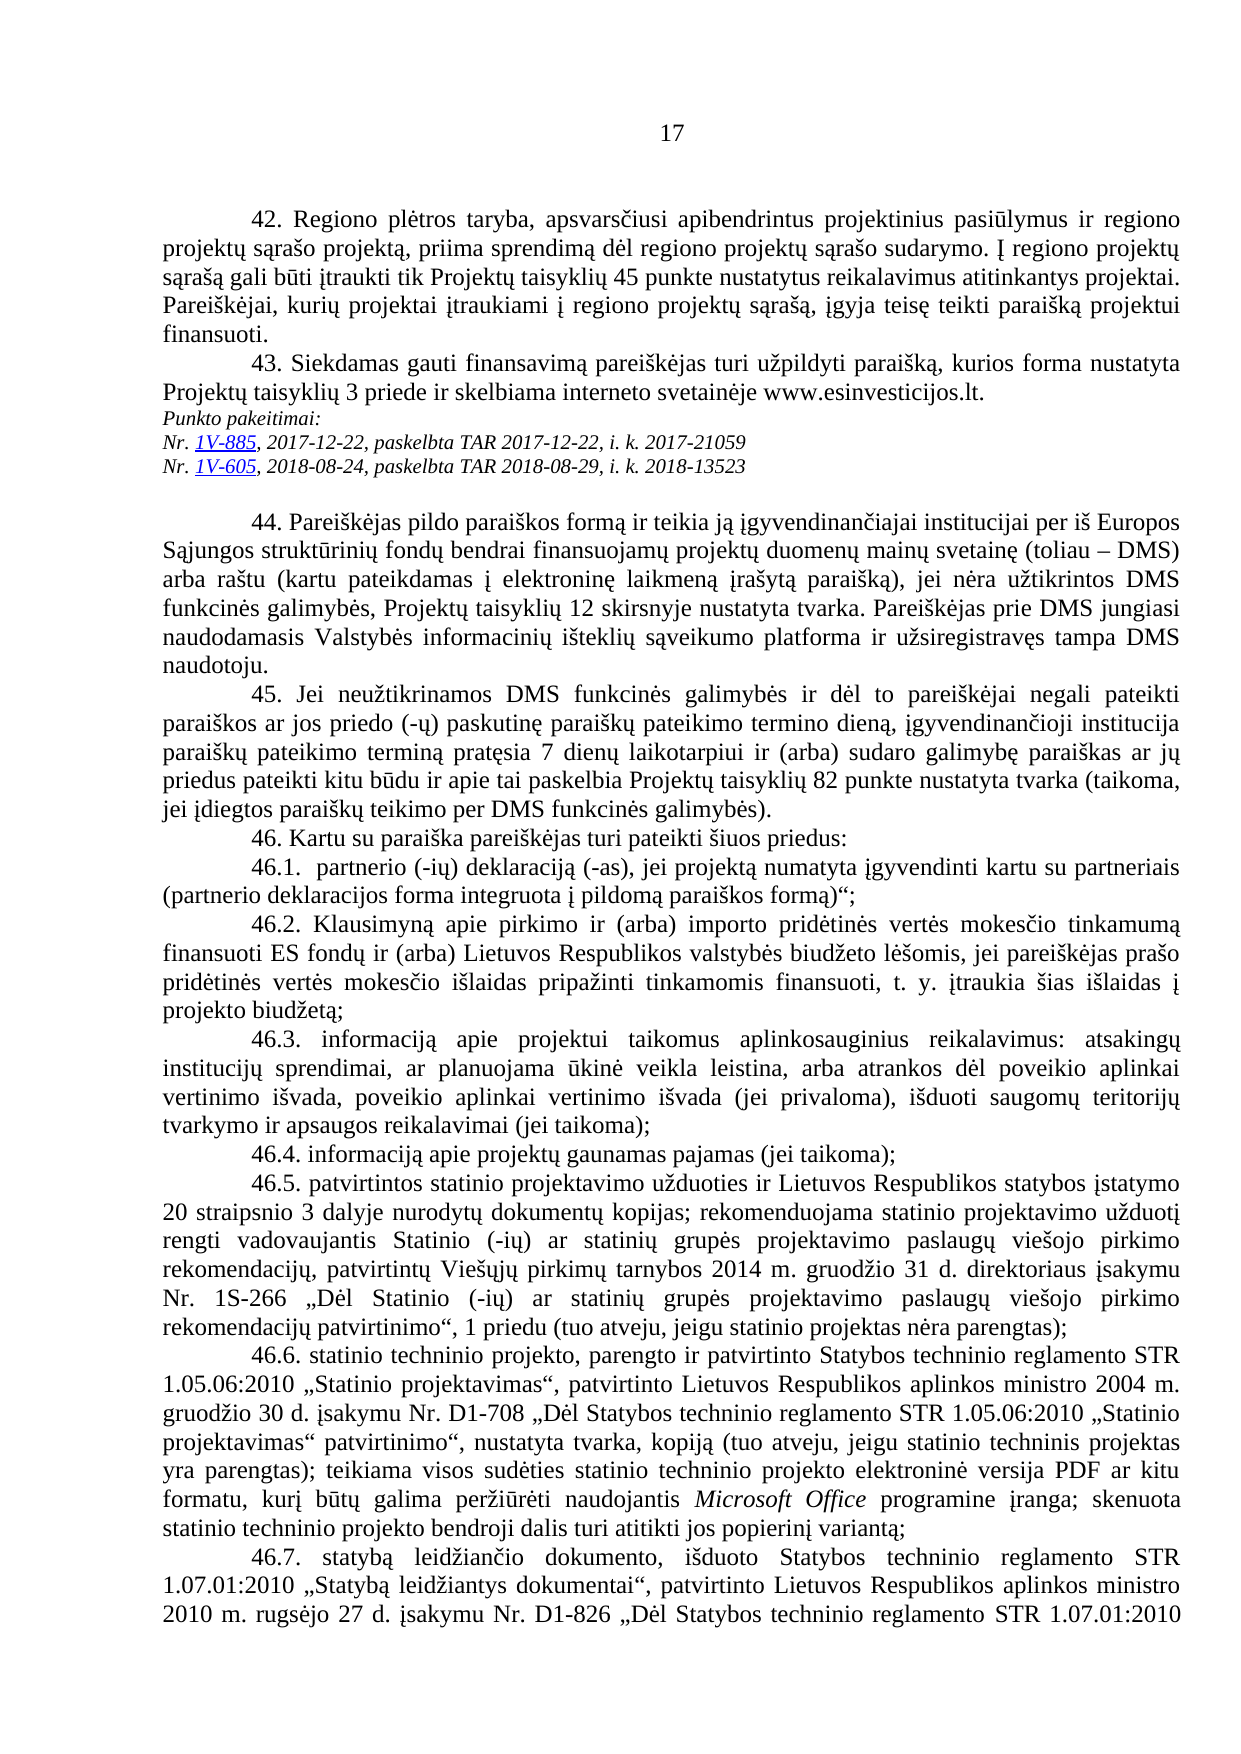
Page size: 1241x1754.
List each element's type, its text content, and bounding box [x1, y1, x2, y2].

text Nr. 1V-885, 2017-12-22, paskelbta TAR 2017-12-22, i. k. 2017-21059 [162, 430, 1181, 454]
text 46.1. partnerio (-ių) deklaraciją (-as), jei projektą numatyta įgyvendinti kartu su partneriais (partnerio deklaracijos forma integruota į pildomą paraiškos formą)“; [162, 852, 1181, 909]
text 46. Kartu su paraiška pareiškėjas turi pateikti šiuos priedus: [162, 823, 1181, 852]
text 43. Siekdamas gauti finansavimą pareiškėjas turi užpildyti paraišką, kurios forma nustatyta Projektų taisyklių 3 priede ir skelbiama interneto svetainėje www.esinvesticijos.lt. [162, 348, 1181, 406]
text Nr. 1V-605, 2018-08-24, paskelbta TAR 2018-08-29, i. k. 2018-13523 [162, 454, 1181, 478]
text 46.7. statybą leidžiančio dokumento, išduoto Statybos techninio reglamento STR 1.07.01:2010 „Statybą leidžiantys dokumentai“, patvirtinto Lietuvos Respublikos aplinkos ministro 2010 m. rugsėjo 27 d. įsakymu Nr. D1-826 „Dėl Statybos techninio reglamento STR 1.07.01:2010 [162, 1542, 1181, 1628]
text 45. Jei neužtikrinamos DMS funkcinės galimybės ir dėl to pareiškėjai negali pateikti paraiškos ar jos priedo (-ų) paskutinę paraiškų pateikimo termino dieną, įgyvendinančioji institucija paraiškų pateikimo terminą pratęsia 7 dienų laikotarpiui ir (arba) sudaro galimybę paraiškas ar jų priedus pateikti kitu būdu ir apie tai paskelbia Projektų taisyklių 82 punkte nustatyta tvarka (taikoma, jei įdiegtos paraiškų teikimo per DMS funkcinės galimybės). [162, 679, 1181, 823]
text 44. Pareiškėjas pildo paraiškos formą ir teikia ją įgyvendinančiajai institucijai per iš Europos Sąjungos struktūrinių fondų bendrai finansuojamų projektų duomenų mainų svetainę (toliau – DMS) arba raštu (kartu pateikdamas į elektroninę laikmeną įrašytą paraišką), jei nėra užtikrintos DMS funkcinės galimybės, Projektų taisyklių 12 skirsnyje nustatyta tvarka. Pareiškėjas prie DMS jungiasi naudodamasis Valstybės informacinių išteklių sąveikumo platforma ir užsiregistravęs tampa DMS naudotoju. [162, 507, 1181, 679]
text 42. Regiono plėtros taryba, apsvarsčiusi apibendrintus projektinius pasiūlymus ir regiono projektų sąrašo projektą, priima sprendimą dėl regiono projektų sąrašo sudarymo. Į regiono projektų sąrašą gali būti įtraukti tik Projektų taisyklių 45 punkte nustatytus reikalavimus atitinkantys projektai. Pareiškėjai, kurių projektai įtraukiami į regiono projektų sąrašą, įgyja teisę teikti paraišką projektui finansuoti. [162, 204, 1181, 348]
text 46.2. Klausimyną apie pirkimo ir (arba) importo pridėtinės vertės mokesčio tinkamumą finansuoti ES fondų ir (arba) Lietuvos Respublikos valstybės biudžeto lėšomis, jei pareiškėjas prašo pridėtinės vertės mokesčio išlaidas pripažinti tinkamomis finansuoti, t. y. įtraukia šias išlaidas į projekto biudžetą; [162, 909, 1181, 1024]
text 46.6. statinio techninio projekto, parengto ir patvirtinto Statybos techninio reglamento STR 1.05.06:2010 „Statinio projektavimas“, patvirtinto Lietuvos Respublikos aplinkos ministro 2004 m. gruodžio 30 d. įsakymu Nr. D1-708 „Dėl Statybos techninio reglamento STR 1.05.06:2010 „Statinio projektavimas“ patvirtinimo“, nustatyta tvarka, kopiją (tuo atveju, jeigu statinio techninis projektas yra parengtas); teikiama visos sudėties statinio techninio projekto elektroninė versija PDF ar kitu formatu, kurį būtų galima peržiūrėti naudojantis Microsoft Office programine įranga; skenuota statinio techninio projekto bendroji dalis turi atitikti jos popierinį variantą; [162, 1340, 1181, 1542]
text 46.5. patvirtintos statinio projektavimo užduoties ir Lietuvos Respublikos statybos įstatymo 20 straipsnio 3 dalyje nurodytų dokumentų kopijas; rekomenduojama statinio projektavimo užduotį rengti vadovaujantis Statinio (-ių) ar statinių grupės projektavimo paslaugų viešojo pirkimo rekomendacijų, patvirtintų Viešųjų pirkimų tarnybos 2014 m. gruodžio 31 d. direktoriaus įsakymu Nr. 1S-266 „Dėl Statinio (-ių) ar statinių grupės projektavimo paslaugų viešojo pirkimo rekomendacijų patvirtinimo“, 1 priedu (tuo atveju, jeigu statinio projektas nėra parengtas); [162, 1168, 1181, 1340]
text 46.3. informaciją apie projektui taikomus aplinkosauginius reikalavimus: atsakingų institucijų sprendimai, ar planuojama ūkinė veikla leistina, arba atrankos dėl poveikio aplinkai vertinimo išvada, poveikio aplinkai vertinimo išvada (jei privaloma), išduoti saugomų teritorijų tvarkymo ir apsaugos reikalavimai (jei taikoma); [162, 1024, 1181, 1139]
text Punkto pakeitimai: [162, 406, 1181, 430]
text 46.4. informaciją apie projektų gaunamas pajamas (jei taikoma); [162, 1139, 1181, 1168]
